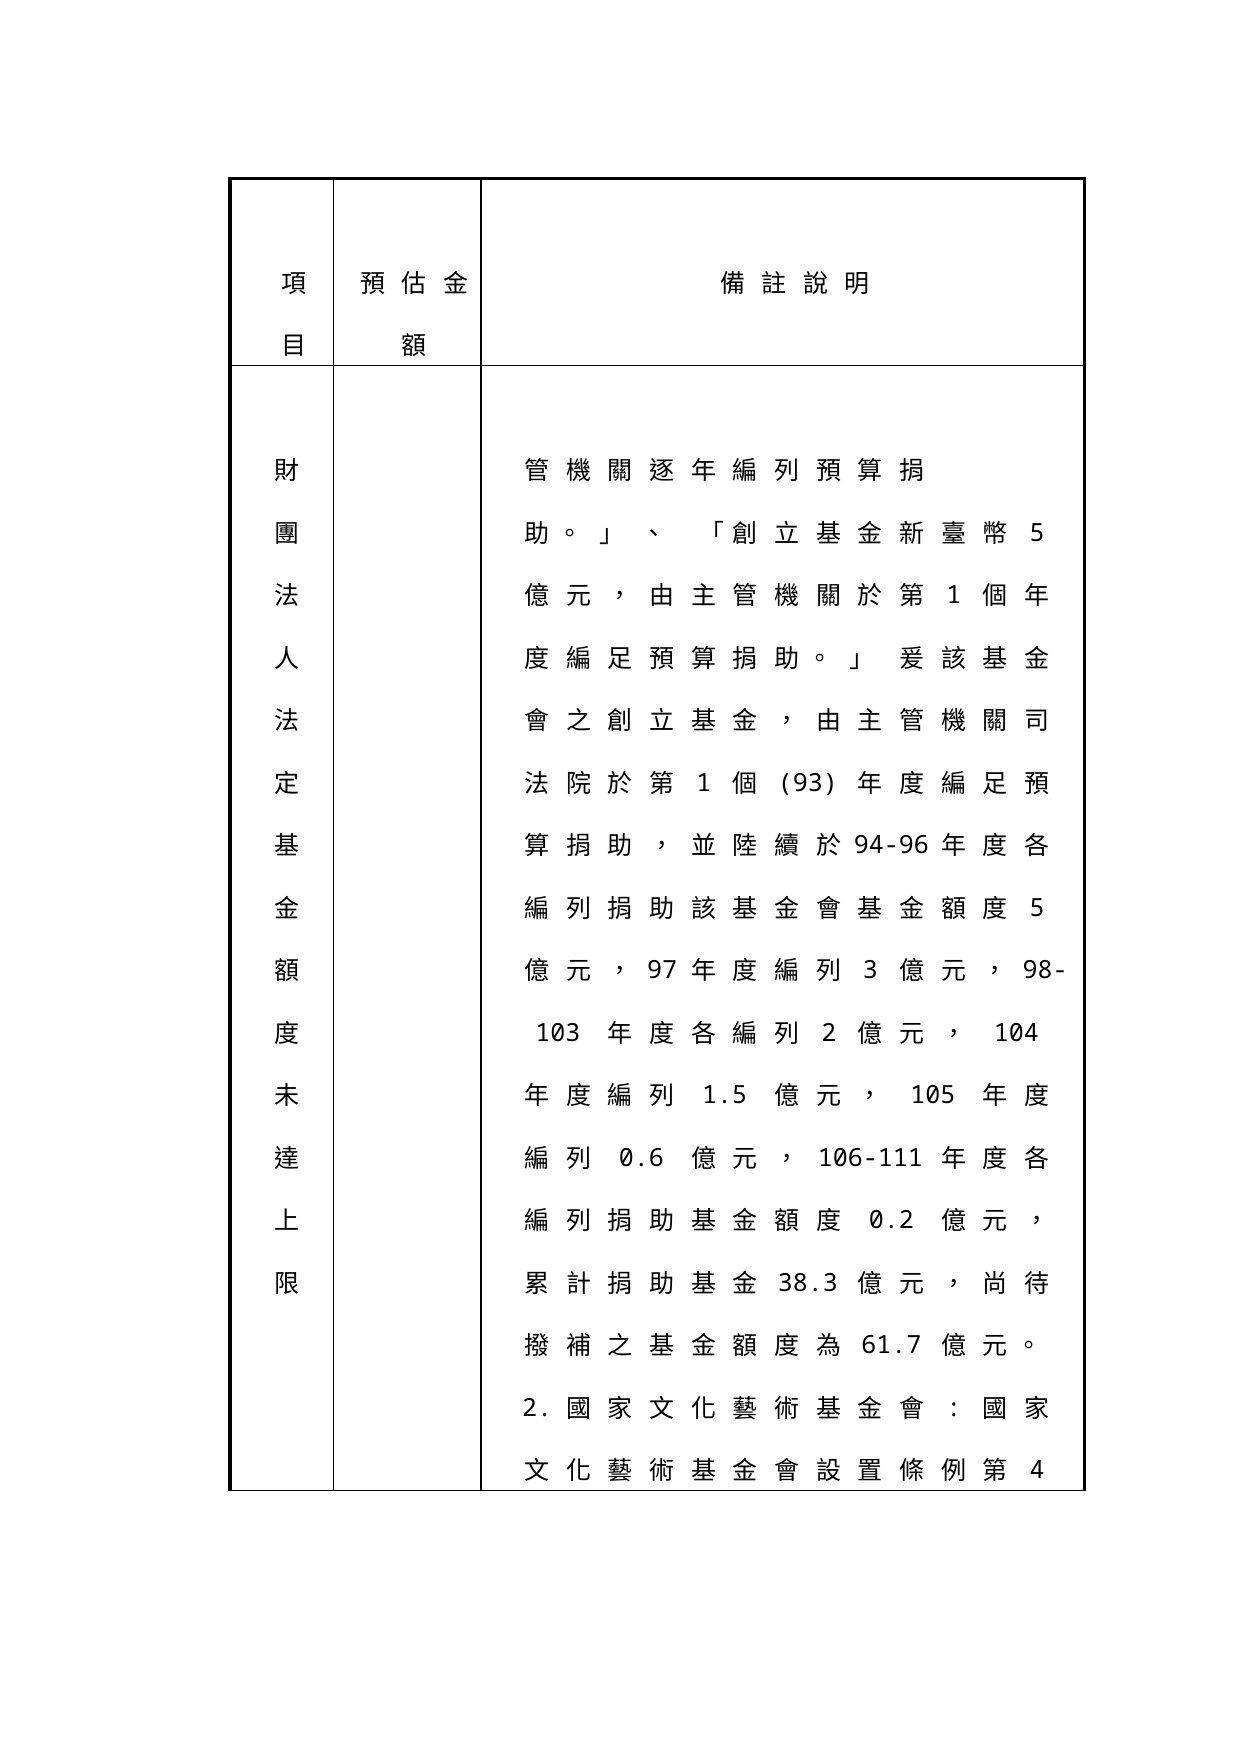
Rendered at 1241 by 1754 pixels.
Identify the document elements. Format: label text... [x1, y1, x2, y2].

table_header 預估金額 [334, 180, 480, 365]
table_header 備註說明 [482, 180, 1083, 365]
table_cell 管機關逐年編列預算捐助。」、「創立基金新臺幣5億元，由主管機關於第1個年度編足預算捐助。」爰該基金會之創立基金，由主管機關司法院於第1個(93)年度編足預算捐助，並陸續於94-96年度各編列捐助該基金會基金額度5億元，97年度編列3億元，98-103年度各編列2億元，104年度編列1.5億元，105年度編列0.6億元，106-111年度各編列捐助基金額度0.2億元，累計捐助基金38.3億元，尚待撥補之基金額度為61.7億元。 2.國家文化藝術基金會:國家文化藝術基金會設置條例第4 [482, 366, 1083, 1490]
table_cell [334, 366, 480, 1490]
table_header 項目 [232, 180, 333, 365]
table_cell 財團法人法定基金額度未達上限 [232, 366, 333, 1490]
